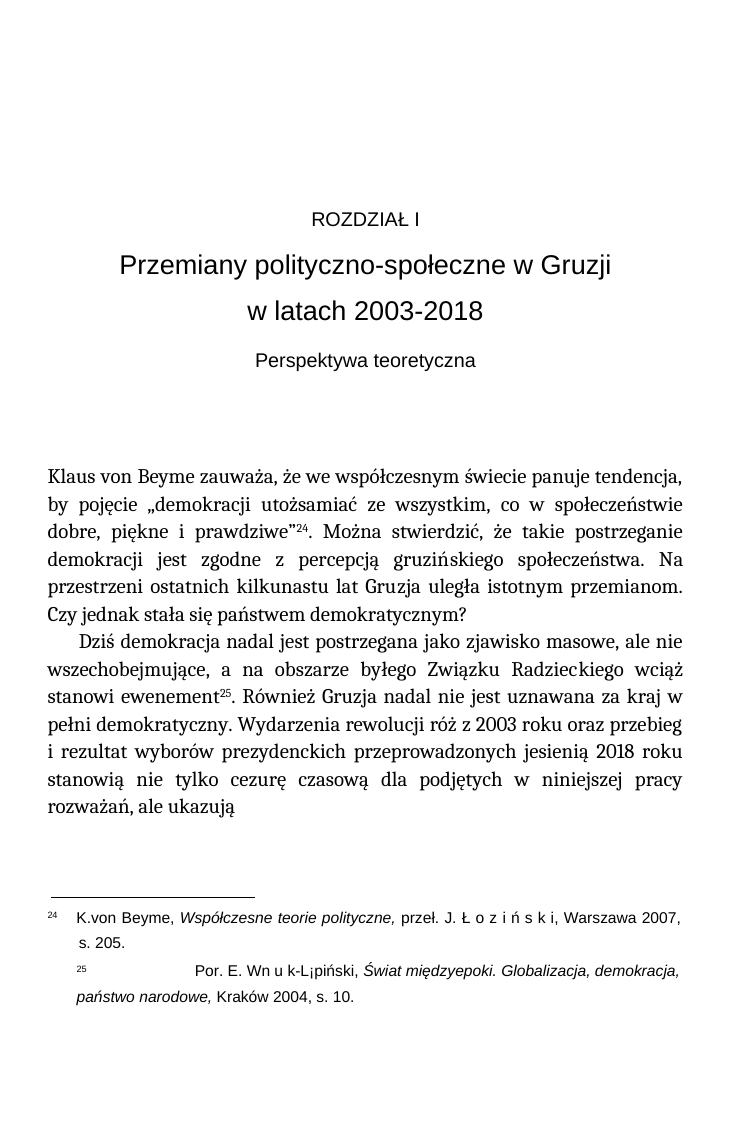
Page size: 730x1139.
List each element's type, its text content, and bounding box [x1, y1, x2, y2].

subtitle w latach 2003-2018 [47, 295, 683, 326]
text Dziś demokracja nadal jest postrzegana jako zjawisko masowe, ale nie wszechobejmujące, a na obszarze byłego Związku Radziec­kiego wciąż stanowi ewenement25. Również Gruzja nadal nie jest uznawana za kraj w pełni demokratyczny. Wydarzenia rewolucji róż z 2003 roku oraz przebieg i rezultat wyborów prezydenckich przeprowadzonych jesienią 2018 roku stanowią nie tylko cezurę czasową dla podjętych w niniejszej pracy rozważań, ale ukazują [47, 630, 683, 819]
text Perspektywa teoretyczna [47, 349, 683, 372]
text 25 Por. E. Wn u k-L¡piński, Świat międzyepoki. Globalizacja, demokracja, pań­stwo narodowe, Kraków 2004, s. 10. [76, 962, 682, 1006]
text ROZDZIAŁ I [47, 207, 683, 230]
text Klaus von Beyme zauważa, że we współczesnym świecie panuje tendencja, by pojęcie „demokracji utożsamiać ze wszystkim, co w społeczeństwie dobre, piękne i prawdziwe”24. Można stwierdzić, że takie postrzeganie demokracji jest zgodne z percepcją gruziń­skiego społeczeństwa. Na przestrzeni ostatnich kilkunastu lat Gru­zja uległa istotnym przemianom. Czy jednak stała się państwem demokratycznym? [47, 465, 683, 626]
subtitle Przemiany polityczno-społeczne w Gruzji [47, 249, 683, 280]
text 24 K.von Beyme, Współczesne teorie polityczne, przeł. J. Ł o z i ń s k i, Warszawa 2007, s. 205. [47, 908, 682, 952]
